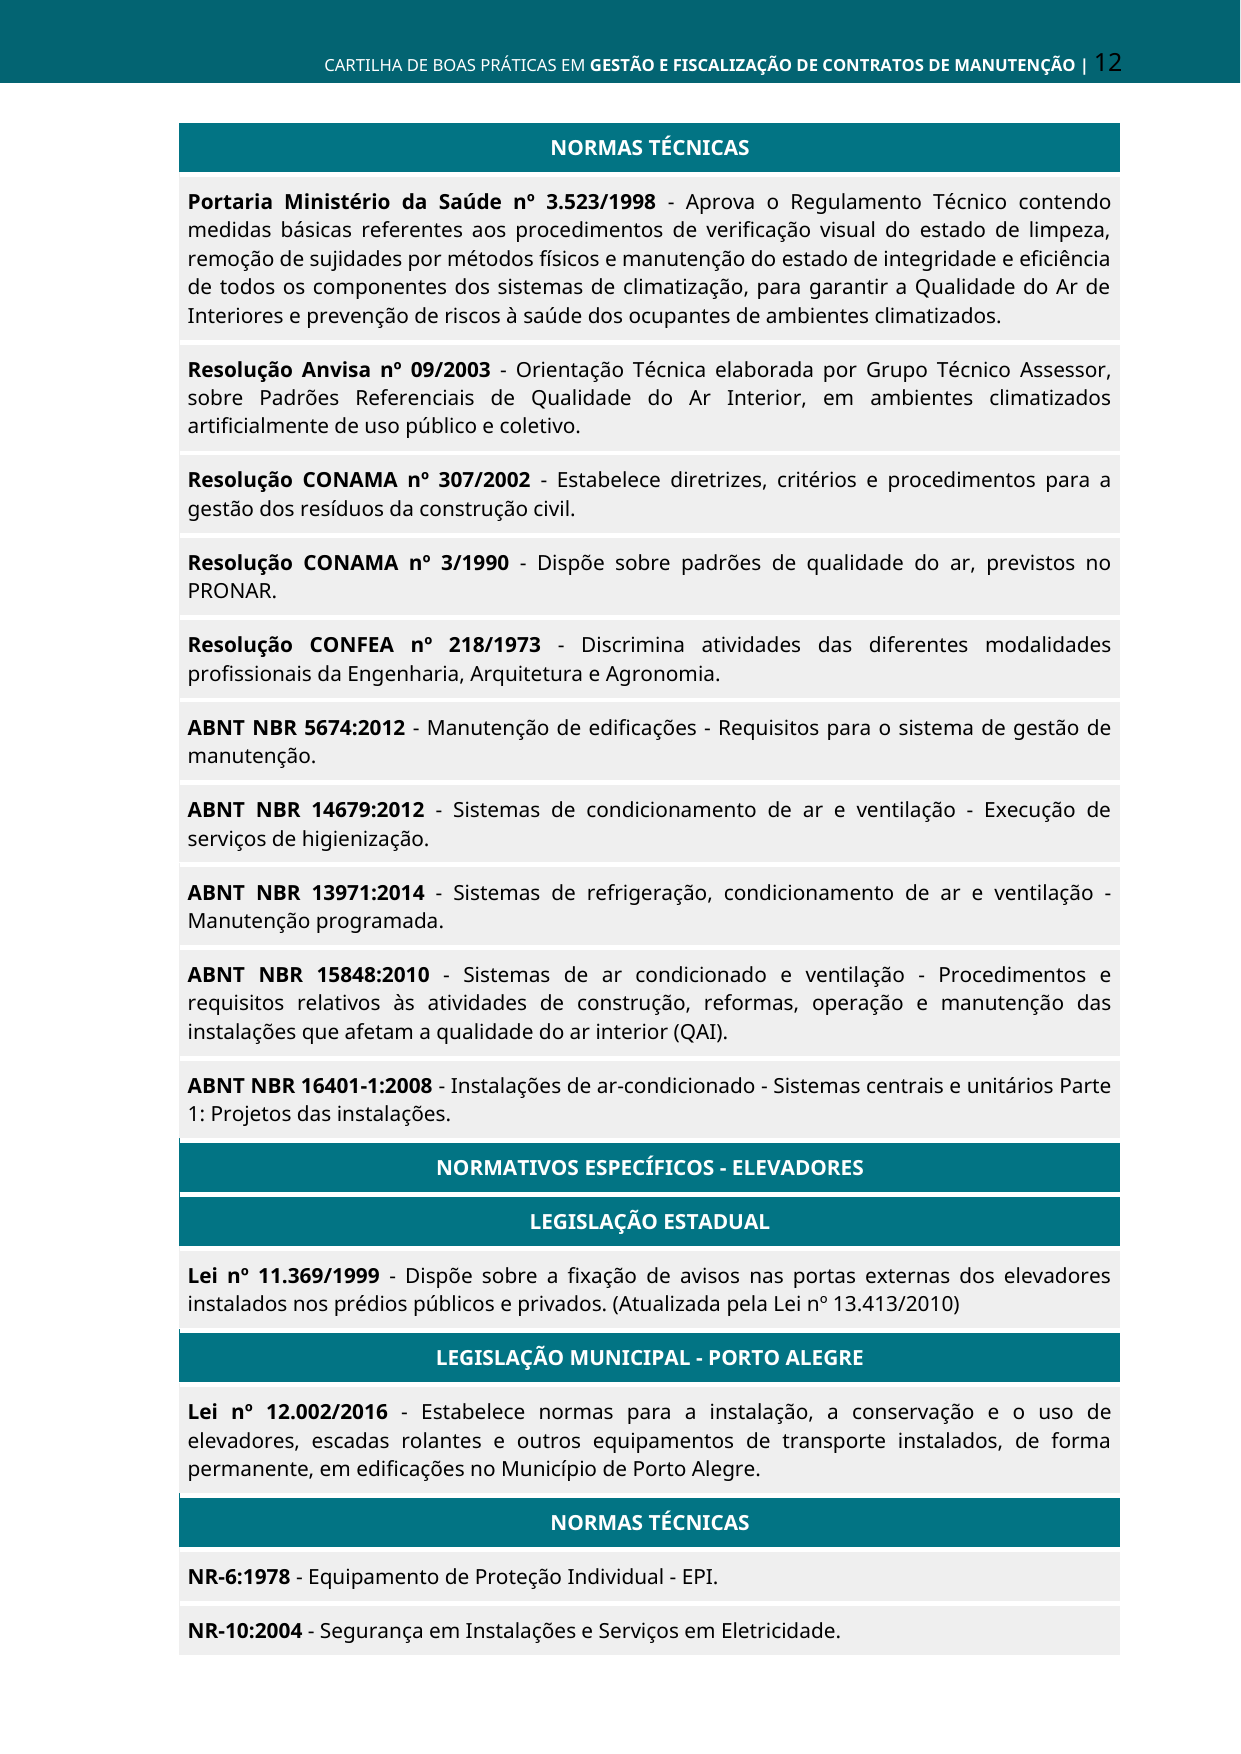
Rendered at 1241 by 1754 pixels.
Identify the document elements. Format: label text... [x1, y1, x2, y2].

table_cell NORMAS TÉCNICAS [179, 1494, 1120, 1547]
table_cell ABNT NBR 5674:2012 - Manutenção de edificações - Requisitos para o sistema de gestão de manutenção. [179, 699, 1120, 780]
table_cell NORMAS TÉCNICAS [179, 123, 1120, 172]
table_cell Lei nº 11.369/1999 - Dispõe sobre a fixação de avisos nas portas externas dos elevadores instalados nos prédios públicos e privados. (Atualizada pela Lei nº 13.413/2010) [179, 1247, 1120, 1328]
table_cell Resolução CONAMA nº 3/1990 - Dispõe sobre padrões de qualidade do ar, previstos no PRONAR. [179, 534, 1120, 615]
table_cell Lei nº 12.002/2016 - Estabelece normas para a instalação, a conservação e o uso de elevadores, escadas rolantes e outros equipamentos de transporte instalados, de forma permanente, em edificações no Município de Porto Alegre. [179, 1384, 1120, 1493]
picture [0, 0, 1241, 83]
table_cell ABNT NBR 16401-1:2008 - Instalações de ar-condicionado - Sistemas centrais e unitários Parte 1: Projetos das instalações. [179, 1057, 1120, 1138]
table_cell Portaria Ministério da Saúde nº 3.523/1998 - Aprova o Regulamento Técnico contendo medidas básicas referentes aos procedimentos de verificação visual do estado de limpeza, remoção de sujidades por métodos físicos e manutenção do estado de integridade e eficiência de todos os componentes dos sistemas de climatização, para garantir a Qualidade do Ar de Interiores e prevenção de riscos à saúde dos ocupantes de ambientes climatizados. [179, 173, 1120, 340]
table_cell ABNT NBR 15848:2010 - Sistemas de ar condicionado e ventilação - Procedimentos e requisitos relativos às atividades de construção, reformas, operação e manutenção das instalações que afetam a qualidade do ar interior (QAI). [179, 946, 1120, 1056]
table_cell Resolução CONAMA nº 307/2002 - Estabelece diretrizes, critérios e procedimentos para a gestão dos resíduos da construção civil. [179, 452, 1120, 533]
table_cell NORMATIVOS ESPECÍFICOS - ELEVADORES [179, 1139, 1120, 1192]
table_cell LEGISLAÇÃO ESTADUAL [179, 1193, 1120, 1246]
table_cell NR-6:1978 - Equipamento de Proteção Individual - EPI. [179, 1548, 1120, 1601]
table_cell ABNT NBR 13971:2014 - Sistemas de refrigeração, condicionamento de ar e ventilação - Manutenção programada. [179, 864, 1120, 945]
table_cell LEGISLAÇÃO MUNICIPAL - PORTO ALEGRE [179, 1330, 1120, 1382]
table_cell ABNT NBR 14679:2012 - Sistemas de condicionamento de ar e ventilação - Execução de serviços de higienização. [179, 781, 1120, 862]
table_cell Resolução CONFEA nº 218/1973 - Discrimina atividades das diferentes modalidades profissionais da Engenharia, Arquitetura e Agronomia. [179, 616, 1120, 698]
table_cell NR-10:2004 - Segurança em Instalações e Serviços em Eletricidade. [179, 1602, 1120, 1655]
table_cell Resolução Anvisa nº 09/2003 - Orientação Técnica elaborada por Grupo Técnico Assessor, sobre Padrões Referenciais de Qualidade do Ar Interior, em ambientes climatizados artificialmente de uso público e coletivo. [179, 341, 1120, 451]
